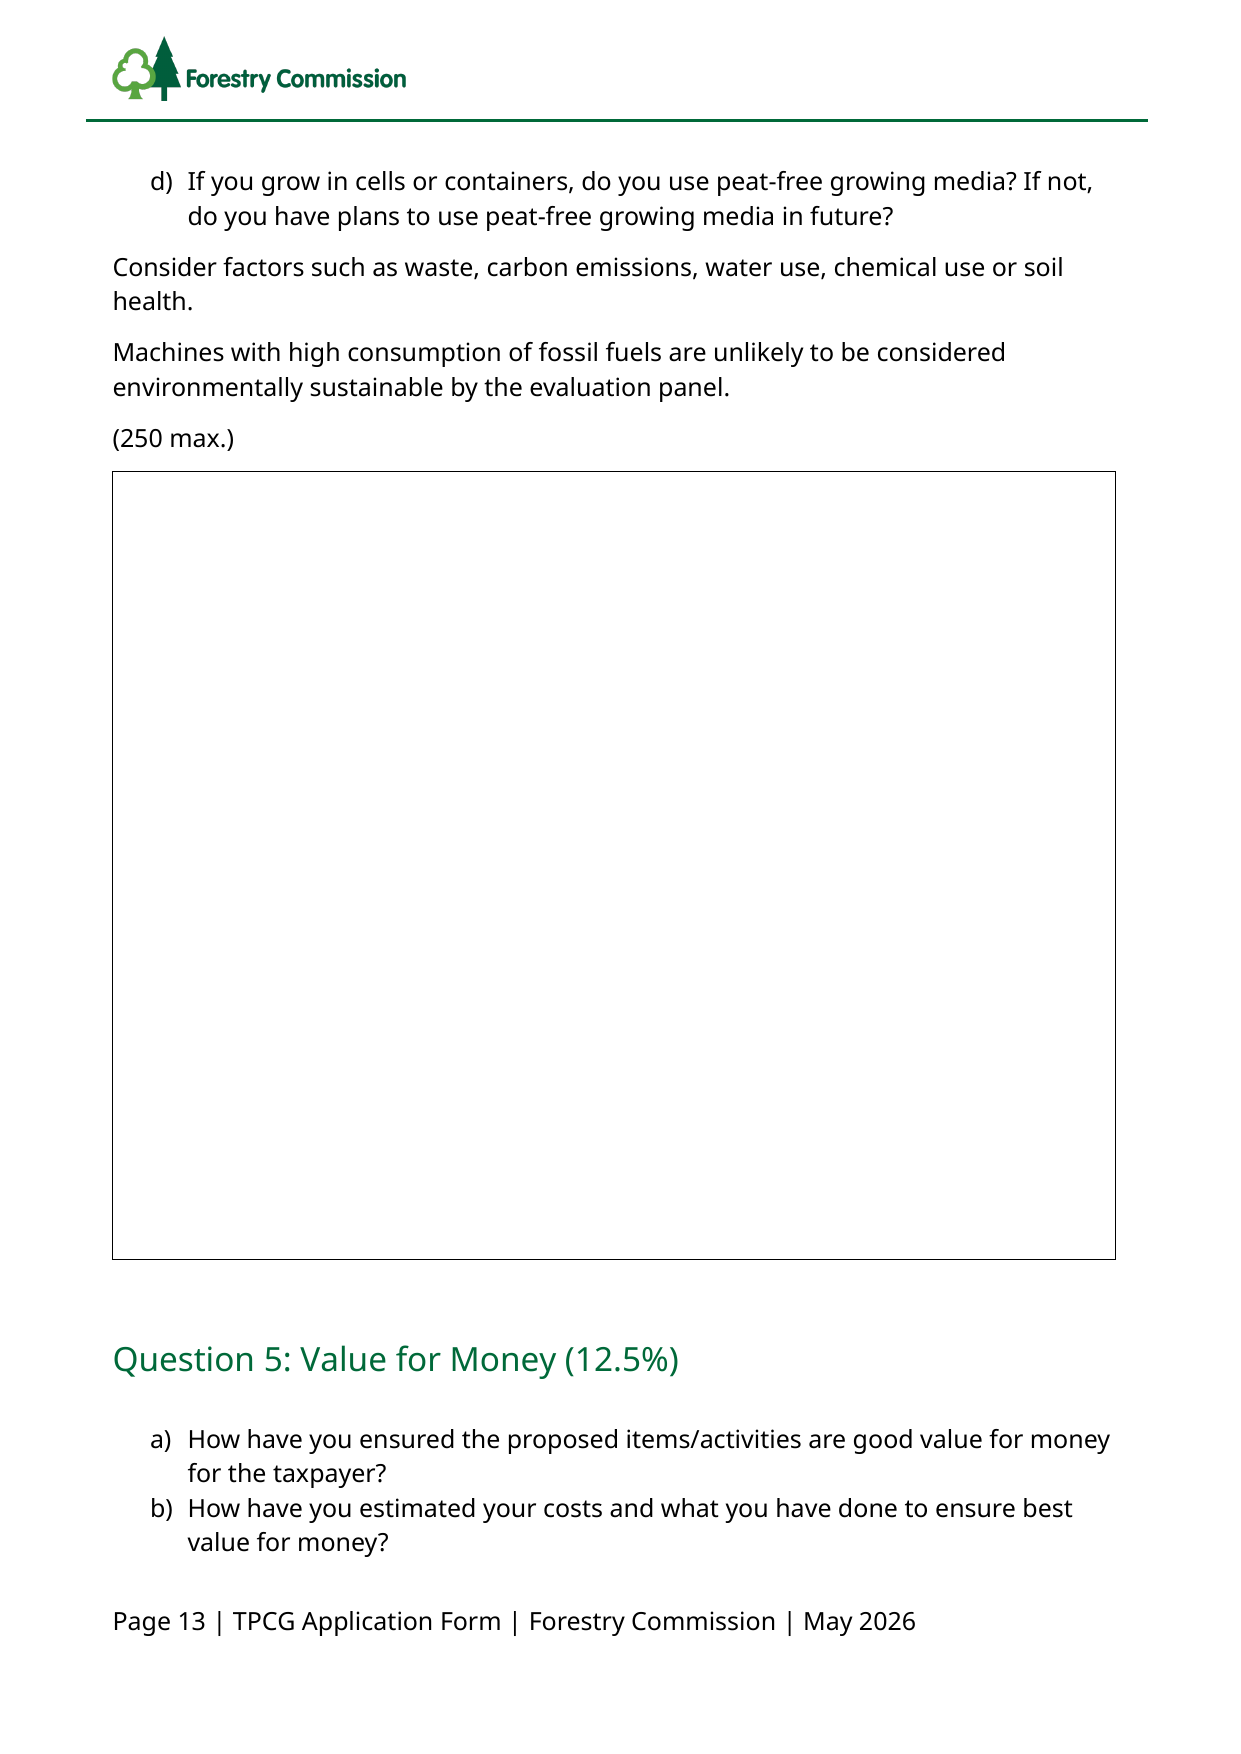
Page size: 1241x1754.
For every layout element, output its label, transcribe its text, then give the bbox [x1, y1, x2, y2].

text Consider factors such as waste, carbon emissions, water use, chemical use or soil health. [112, 249, 1128, 318]
text (250 max.) [112, 420, 1128, 454]
list If you grow in cells or containers, do you use peat-free growing media? If not, do you have plans to use peat-free growing media in future? [150, 164, 1128, 232]
list How have you ensured the proposed items/activities are good value for money for the taxpayer? [150, 1422, 1128, 1490]
list How have you estimated your costs and what you have done to ensure best value for money? [150, 1490, 1128, 1559]
subtitle Question 5: Value for Money (12.5%) [112, 1336, 1128, 1381]
table_header [113, 472, 1115, 1258]
text Machines with high consumption of fossil fuels are unlikely to be considered environmentally sustainable by the evaluation panel. [112, 335, 1128, 403]
